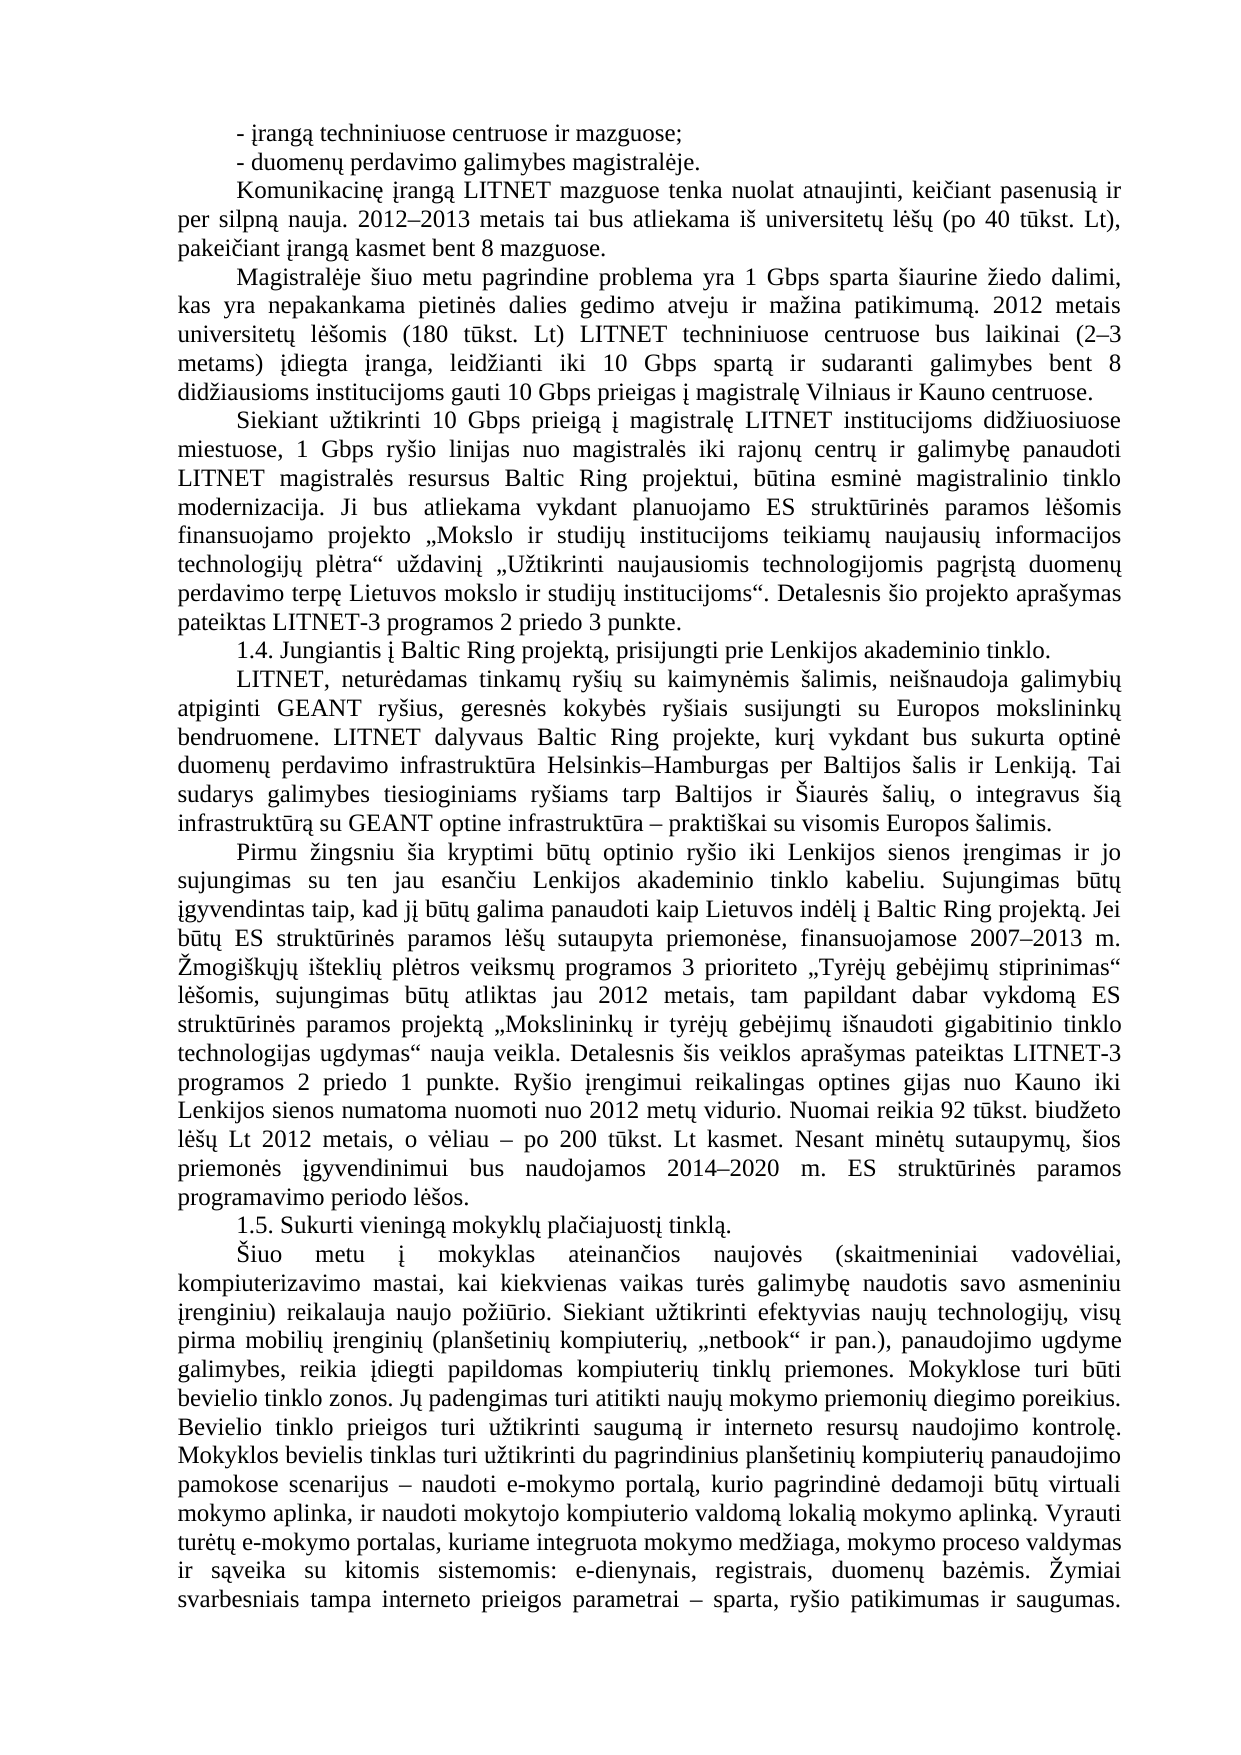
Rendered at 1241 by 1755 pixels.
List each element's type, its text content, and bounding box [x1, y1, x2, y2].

text 1.4. Jungiantis į Baltic Ring projektą, prisijungti prie Lenkijos akademinio tinklo. [177, 636, 1122, 664]
text Magistralėje šiuo metu pagrindine problema yra 1 Gbps sparta šiaurine žiedo dalimi, kas yra nepakankama pietinės dalies gedimo atveju ir mažina patikimumą. 2012 metais universitetų lėšomis (180 tūkst. Lt) LITNET techniniuose centruose bus laikinai (2–3 metams) įdiegta įranga, leidžianti iki 10 Gbps spartą ir sudaranti galimybes bent 8 didžiausioms institucijoms gauti 10 Gbps prieigas į magistralę Vilniaus ir Kauno centruose. [177, 262, 1122, 406]
text Komunikacinę įrangą LITNET mazguose tenka nuolat atnaujinti, keičiant pasenusią ir per silpną nauja. 2012–2013 metais tai bus atliekama iš universitetų lėšų (po 40 tūkst. Lt), pakeičiant įrangą kasmet bent 8 mazguose. [177, 176, 1122, 262]
text Pirmu žingsniu šia kryptimi būtų optinio ryšio iki Lenkijos sienos įrengimas ir jo sujungimas su ten jau esančiu Lenkijos akademinio tinklo kabeliu. Sujungimas būtų įgyvendintas taip, kad jį būtų galima panaudoti kaip Lietuvos indėlį į Baltic Ring projektą. Jei būtų ES struktūrinės paramos lėšų sutaupyta priemonėse, finansuojamose 2007–2013 m. Žmogiškųjų išteklių plėtros veiksmų programos 3 prioriteto „Tyrėjų gebėjimų stiprinimas“ lėšomis, sujungimas būtų atliktas jau 2012 metais, tam papildant dabar vykdomą ES struktūrinės paramos projektą „Mokslininkų ir tyrėjų gebėjimų išnaudoti gigabitinio tinklo technologijas ugdymas“ nauja veikla. Detalesnis šis veiklos aprašymas pateiktas LITNET-3 programos 2 priedo 1 punkte. Ryšio įrengimui reikalingas optines gijas nuo Kauno iki Lenkijos sienos numatoma nuomoti nuo 2012 metų vidurio. Nuomai reikia 92 tūkst. biudžeto lėšų Lt 2012 metais, o vėliau – po 200 tūkst. Lt kasmet. Nesant minėtų sutaupymų, šios priemonės įgyvendinimui bus naudojamos 2014–2020 m. ES struktūrinės paramos programavimo periodo lėšos. [177, 837, 1122, 1211]
text LITNET, neturėdamas tinkamų ryšių su kaimynėmis šalimis, neišnaudoja galimybių atpiginti GEANT ryšius, geresnės kokybės ryšiais susijungti su Europos mokslininkų bendruomene. LITNET dalyvaus Baltic Ring projekte, kurį vykdant bus sukurta optinė duomenų perdavimo infrastruktūra Helsinkis–Hamburgas per Baltijos šalis ir Lenkiją. Tai sudarys galimybes tiesioginiams ryšiams tarp Baltijos ir Šiaurės šalių, o integravus šią infrastruktūrą su GEANT optine infrastruktūra – praktiškai su visomis Europos šalimis. [177, 664, 1122, 837]
text - duomenų perdavimo galimybes magistralėje. [177, 147, 1122, 176]
text - įrangą techniniuose centruose ir mazguose; [177, 118, 1122, 147]
text Siekiant užtikrinti 10 Gbps prieigą į magistralę LITNET institucijoms didžiuosiuose miestuose, 1 Gbps ryšio linijas nuo magistralės iki rajonų centrų ir galimybę panaudoti LITNET magistralės resursus Baltic Ring projektui, būtina esminė magistralinio tinklo modernizacija. Ji bus atliekama vykdant planuojamo ES struktūrinės paramos lėšomis finansuojamo projekto „Mokslo ir studijų institucijoms teikiamų naujausių informacijos technologijų plėtra“ uždavinį „Užtikrinti naujausiomis technologijomis pagrįstą duomenų perdavimo terpę Lietuvos mokslo ir studijų institucijoms“. Detalesnis šio projekto aprašymas pateiktas LITNET-3 programos 2 priedo 3 punkte. [177, 406, 1122, 636]
text Šiuo metu į mokyklas ateinančios naujovės (skaitmeniniai vadovėliai, kompiuterizavimo mastai, kai kiekvienas vaikas turės galimybę naudotis savo asmeniniu įrenginiu) reikalauja naujo požiūrio. Siekiant užtikrinti efektyvias naujų technologijų, visų pirma mobilių įrenginių (planšetinių kompiuterių, „netbook“ ir pan.), panaudojimo ugdyme galimybes, reikia įdiegti papildomas kompiuterių tinklų priemones. Mokyklose turi būti bevielio tinklo zonos. Jų padengimas turi atitikti naujų mokymo priemonių diegimo poreikius. Bevielio tinklo prieigos turi užtikrinti saugumą ir interneto resursų naudojimo kontrolę. Mokyklos bevielis tinklas turi užtikrinti du pagrindinius planšetinių kompiuterių panaudojimo pamokose scenarijus – naudoti e-mokymo portalą, kurio pagrindinė dedamoji būtų virtuali mokymo aplinka, ir naudoti mokytojo kompiuterio valdomą lokalią mokymo aplinką. Vyrauti turėtų e-mokymo portalas, kuriame integruota mokymo medžiaga, mokymo proceso valdymas ir sąveika su kitomis sistemomis: e-dienynais, registrais, duomenų bazėmis. Žymiai svarbesniais tampa interneto prieigos parametrai – sparta, ryšio patikimumas ir saugumas. [177, 1239, 1122, 1613]
text 1.5. Sukurti vieningą mokyklų plačiajuostį tinklą. [177, 1211, 1122, 1239]
